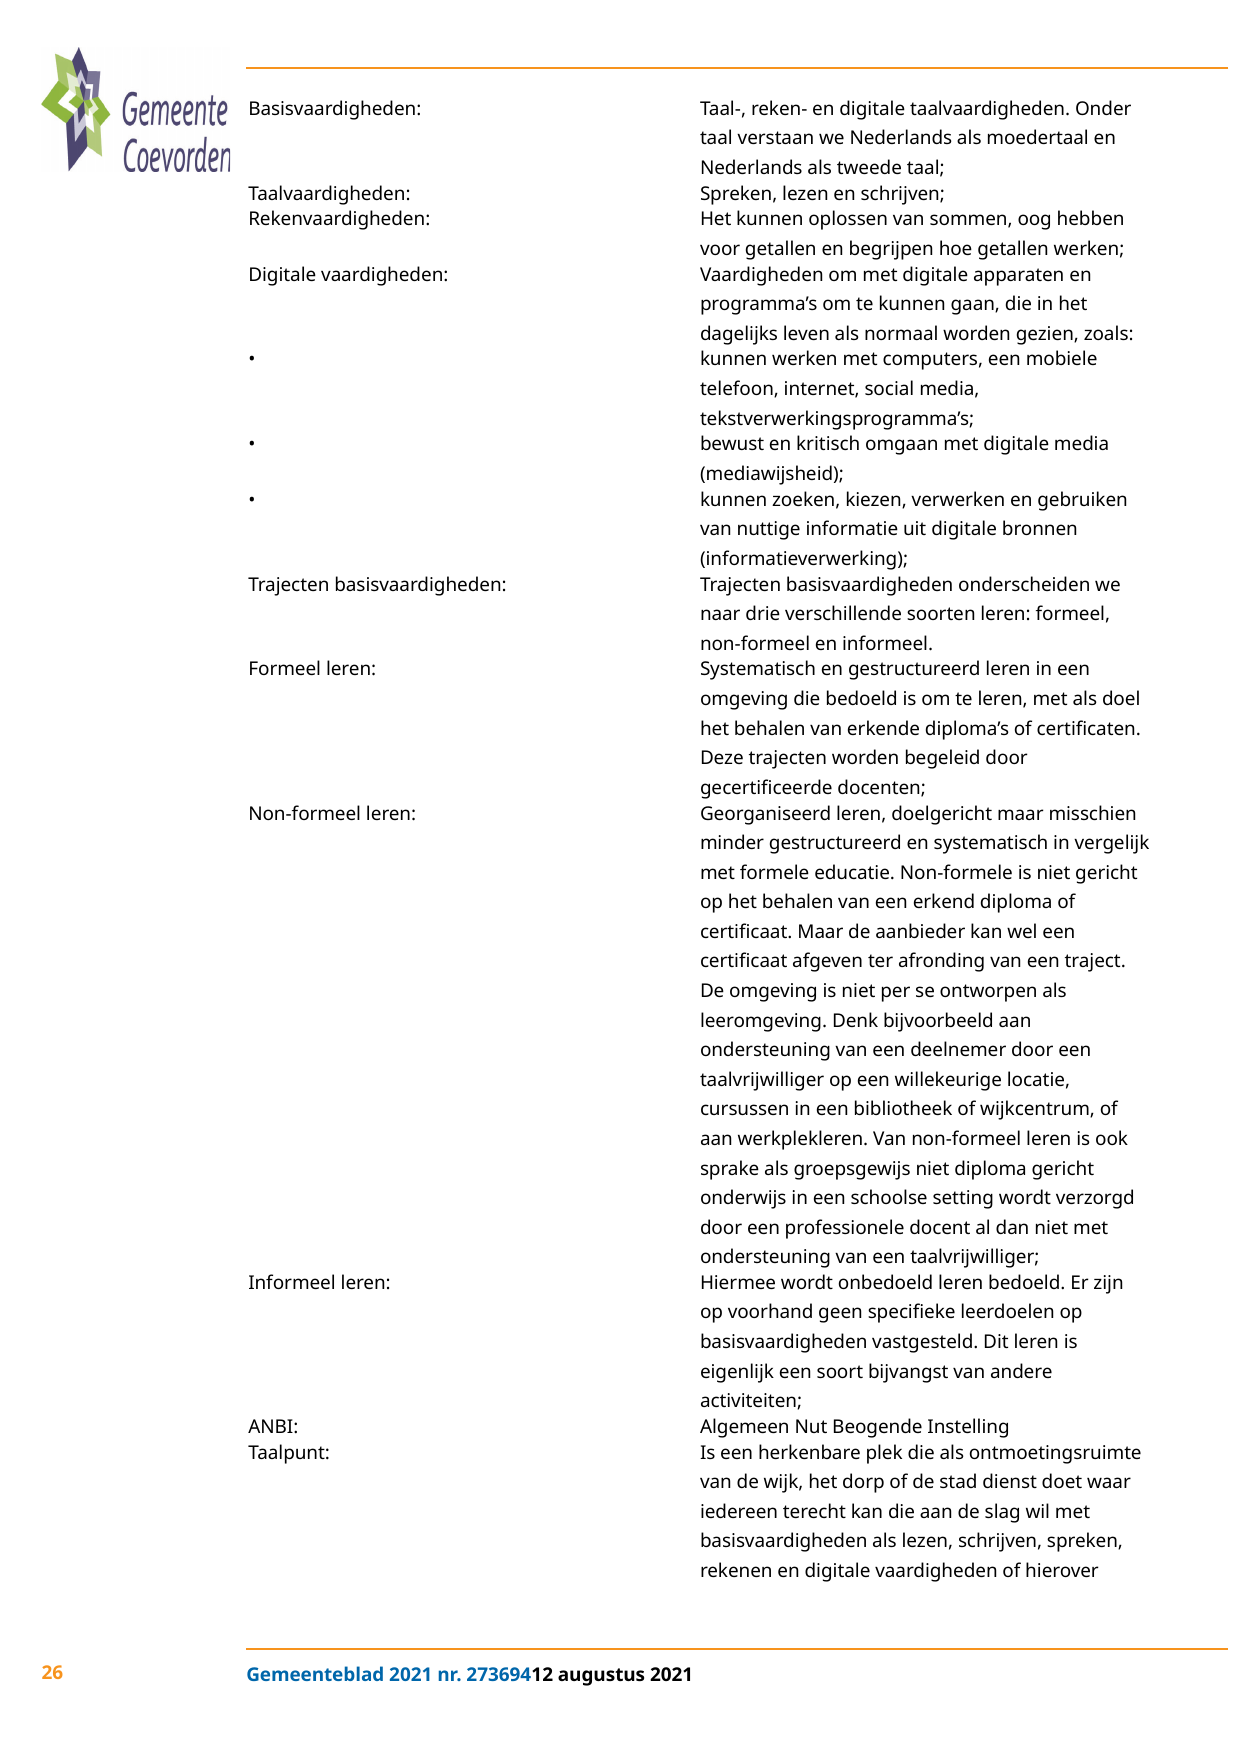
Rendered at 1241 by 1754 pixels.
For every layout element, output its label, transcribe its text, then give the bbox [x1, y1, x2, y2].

table_cell Spreken, lezen en schrijven; [700, 180, 1152, 205]
table_cell • [248, 346, 700, 431]
table_cell Basisvaardigheden: [248, 95, 700, 180]
table_cell Taal-, reken- en digitale taalvaardigheden. Onder taal verstaan we Nederlands als moedertaal en Nederlands als tweede taal; [700, 95, 1152, 180]
table_cell Georganiseerd leren, doelgericht maar misschien minder gestructureerd en systematisch in vergelijk met formele educatie. Non-formele is niet gericht op het behalen van een erkend diploma of certificaat. Maar de aanbieder kan wel een certificaat afgeven ter afronding van een traject. De omgeving is niet per se ontworpen als leeromgeving. Denk bijvoorbeeld aan ondersteuning van een deelnemer door een taalvrijwilliger op een willekeurige locatie, cursussen in een bibliotheek of wijkcentrum, of aan werkplekleren. Van non-formeel leren is ook sprake als groepsgewijs niet diploma gericht onderwijs in een schoolse setting wordt verzorgd door een professionele docent al dan niet met ondersteuning van een taalvrijwilliger; [700, 800, 1152, 1269]
table_cell Digitale vaardigheden: [248, 261, 700, 346]
table_cell bewust en kritisch omgaan met digitale media (mediawijsheid); [700, 431, 1152, 486]
table_cell Vaardigheden om met digitale apparaten en programma’s om te kunnen gaan, die in het dagelijks leven als normaal worden gezien, zoals: [700, 261, 1152, 346]
table_cell Taalvaardigheden: [248, 180, 700, 205]
table_cell • [248, 486, 700, 571]
table_cell Hiermee wordt onbedoeld leren bedoeld. Er zijn op voorhand geen specifieke leerdoelen op basisvaardigheden vastgesteld. Dit leren is eigenlijk een soort bijvangst van andere activiteiten; [700, 1269, 1152, 1413]
table_cell kunnen werken met computers, een mobiele telefoon, internet, social media, tekstverwerkingsprogramma’s; [700, 346, 1152, 431]
picture [41, 47, 231, 172]
table_cell Het kunnen oplossen van sommen, oog hebben voor getallen en begrijpen hoe getallen werken; [700, 205, 1152, 261]
table_cell Non-formeel leren: [248, 800, 700, 1269]
table_cell ANBI: [248, 1413, 700, 1439]
table_cell Trajecten basisvaardigheden: [248, 571, 700, 656]
table_cell • [248, 431, 700, 486]
table_cell kunnen zoeken, kiezen, verwerken en gebruiken van nuttige informatie uit digitale bronnen (informatieverwerking); [700, 486, 1152, 571]
table_cell Informeel leren: [248, 1269, 700, 1413]
table_cell Systematisch en gestructureerd leren in een omgeving die bedoeld is om te leren, met als doel het behalen van erkende diploma’s of certificaten. Deze trajecten worden begeleid door gecertificeerde docenten; [700, 656, 1152, 800]
table_cell Rekenvaardigheden: [248, 205, 700, 261]
table_cell Is een herkenbare plek die als ontmoetingsruimte van de wijk, het dorp of de stad dienst doet waar iedereen terecht kan die aan de slag wil met basisvaardigheden als lezen, schrijven, spreken, rekenen en digitale vaardigheden of hierover [700, 1439, 1152, 1583]
table_cell Trajecten basisvaardigheden onderscheiden we naar drie verschillende soorten leren: formeel, non-formeel en informeel. [700, 571, 1152, 656]
table_cell Taalpunt: [248, 1439, 700, 1583]
table_cell Formeel leren: [248, 656, 700, 800]
table_cell Algemeen Nut Beogende Instelling [700, 1413, 1152, 1439]
